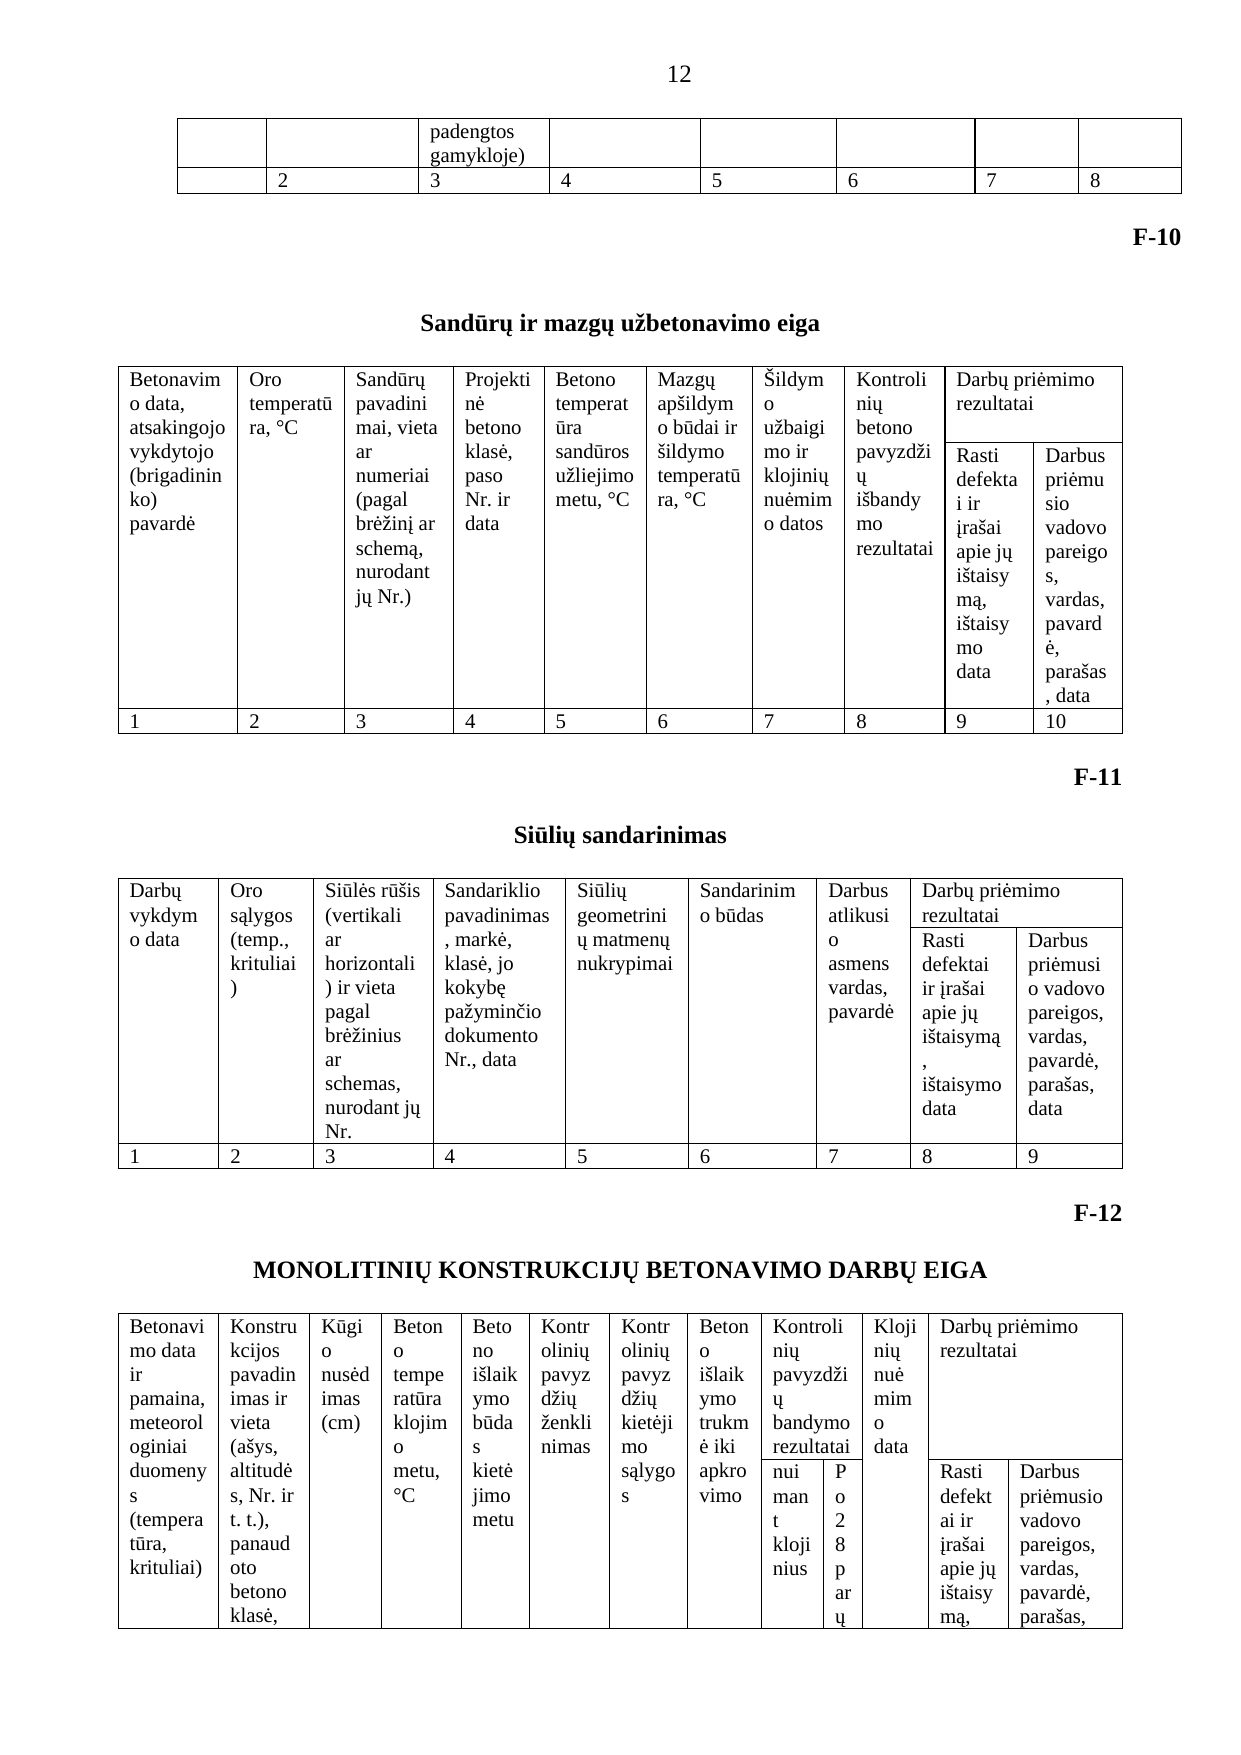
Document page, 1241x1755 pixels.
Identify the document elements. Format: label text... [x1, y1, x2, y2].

table_cell 2 [267, 168, 418, 192]
text F-12 [118, 1198, 1122, 1227]
table_header Darbų priėmimo rezultatai [929, 1314, 1122, 1458]
table_cell 5 [701, 168, 836, 192]
table_header Kontrolinių betono pavyzdžių išbandymo rezultatai [845, 367, 944, 707]
table_header [701, 119, 836, 167]
table_cell 4 [434, 1144, 565, 1168]
table_header Betonavimo data ir pamaina, meteorologiniai duomenys (temperatūra, krituliai) [119, 1314, 218, 1628]
table_header Kūgio nusėdimas (cm) [310, 1314, 381, 1628]
table_cell 6 [647, 709, 752, 733]
table_cell 8 [911, 1144, 1016, 1168]
table_header Darbus atlikusio asmens vardas, pavardė [817, 879, 910, 1143]
table_cell 4 [454, 709, 544, 733]
table_header Darbų priėmimo rezultatai [911, 879, 1122, 927]
table_cell 7 [817, 1144, 910, 1168]
table_header Kontrolinių pavyzdžių kietėjimo sąlygos [610, 1314, 687, 1628]
table_header Kontrolinių pavyzdžių ženklinimas [530, 1314, 609, 1628]
table_cell 5 [566, 1144, 688, 1168]
table_cell 8 [1079, 168, 1181, 192]
table_header Konstrukcijos pavadinimas ir vieta (ašys, altitudės, Nr. ir t. t.), panaudoto betono klasė, [219, 1314, 309, 1628]
table_cell Darbus priėmusio vadovo pareigos, vardas, pavardė, parašas, [1009, 1460, 1122, 1628]
table_cell Rasti defektai ir įrašai apie jų ištaisymą, [929, 1460, 1008, 1628]
table_header Siūlės rūšis (vertikali ar horizontali) ir vieta pagal brėžinius ar schemas, nurodant jų Nr. [314, 879, 433, 1143]
table_cell 4 [550, 168, 700, 192]
table_header padengtos gamykloje) [419, 119, 549, 167]
table_header Betono išlaikymo būdas kietėjimo metu [462, 1314, 529, 1628]
table_cell 10 [1034, 709, 1122, 733]
table_header Šildymo užbaigimo ir klojinių nuėmimo datos [753, 367, 844, 707]
table_header [178, 119, 266, 167]
table_cell [976, 119, 1078, 167]
text F-10 [177, 222, 1181, 251]
table_cell 7 [976, 168, 1078, 192]
table_cell 3 [314, 1144, 433, 1168]
table_cell 5 [545, 709, 646, 733]
table_header Sandūrų pavadinimai, vieta ar numeriai (pagal brėžinį ar schemą, nurodant jų Nr.) [345, 367, 453, 707]
table_cell Rasti defektai ir įrašai apie jų ištaisymą, ištaisymo data [946, 443, 1033, 707]
table_cell 6 [837, 168, 974, 192]
table_header Betono temperatūra sandūros užliejimo metu, °C [545, 367, 646, 707]
table_header Kontrolinių pavyzdžių bandymo rezultatai [762, 1314, 862, 1458]
table_header [550, 119, 700, 167]
table_header Darbų priėmimo rezultatai [946, 367, 1122, 442]
table_header Projektinė betono klasė, paso Nr. ir data [454, 367, 544, 707]
table_cell 9 [1017, 1144, 1122, 1168]
table_cell Rasti defektai ir įrašai apie jų ištaisymą, ištaisymo data [911, 928, 1016, 1143]
text Sandūrų ir mazgų užbetonavimo eiga [118, 308, 1122, 337]
table_header Oro sąlygos (temp., krituliai) [219, 879, 313, 1143]
table_cell 6 [689, 1144, 816, 1168]
table_cell [1079, 119, 1181, 167]
table_header Betono temperatūra klojimo metu, °C [382, 1314, 461, 1628]
table_header Betono išlaikymo trukmė iki apkrovimo [688, 1314, 761, 1628]
text Siūlių sandarinimas [118, 820, 1122, 849]
table_cell 2 [219, 1144, 313, 1168]
table_header Betonavimo data, atsakingojo vykdytojo (brigadininko) pavardė [119, 367, 237, 707]
table_cell 8 [845, 709, 944, 733]
table_cell 1 [119, 1144, 218, 1168]
table_cell Darbus priėmusio vadovo pareigos, vardas, pavardė, parašas, data [1017, 928, 1122, 1143]
table_header Sandarinimo būdas [689, 879, 816, 1143]
table_cell Po 28 parų [824, 1460, 862, 1628]
table_cell 3 [419, 168, 549, 192]
text F-11 [118, 762, 1122, 791]
table_cell 3 [345, 709, 453, 733]
table_header [837, 119, 974, 167]
table_cell 1 [119, 709, 237, 733]
table_header Oro temperatūra, °C [238, 367, 344, 707]
text MONOLITINIŲ KONSTRUKCIJŲ BETONAVIMO DARBŲ EIGA [118, 1256, 1122, 1284]
table_header Klojinių nuėmimo data [863, 1314, 928, 1628]
table_header Darbų vykdymo data [119, 879, 218, 1143]
table_header Mazgų apšildymo būdai ir šildymo temperatūra, °C [647, 367, 752, 707]
table_cell 2 [238, 709, 344, 733]
table_cell 9 [946, 709, 1033, 733]
table_cell 7 [753, 709, 844, 733]
table_cell Darbus priėmusio vadovo pareigos, vardas, pavardė, parašas, data [1034, 443, 1122, 707]
table_cell nuimant klojinius [762, 1460, 823, 1628]
table_cell [178, 168, 266, 192]
table_header [267, 119, 418, 167]
table_header Siūlių geometrinių matmenų nukrypimai [566, 879, 688, 1143]
table_header Sandariklio pavadinimas, markė, klasė, jo kokybę pažyminčio dokumento Nr., data [434, 879, 565, 1143]
